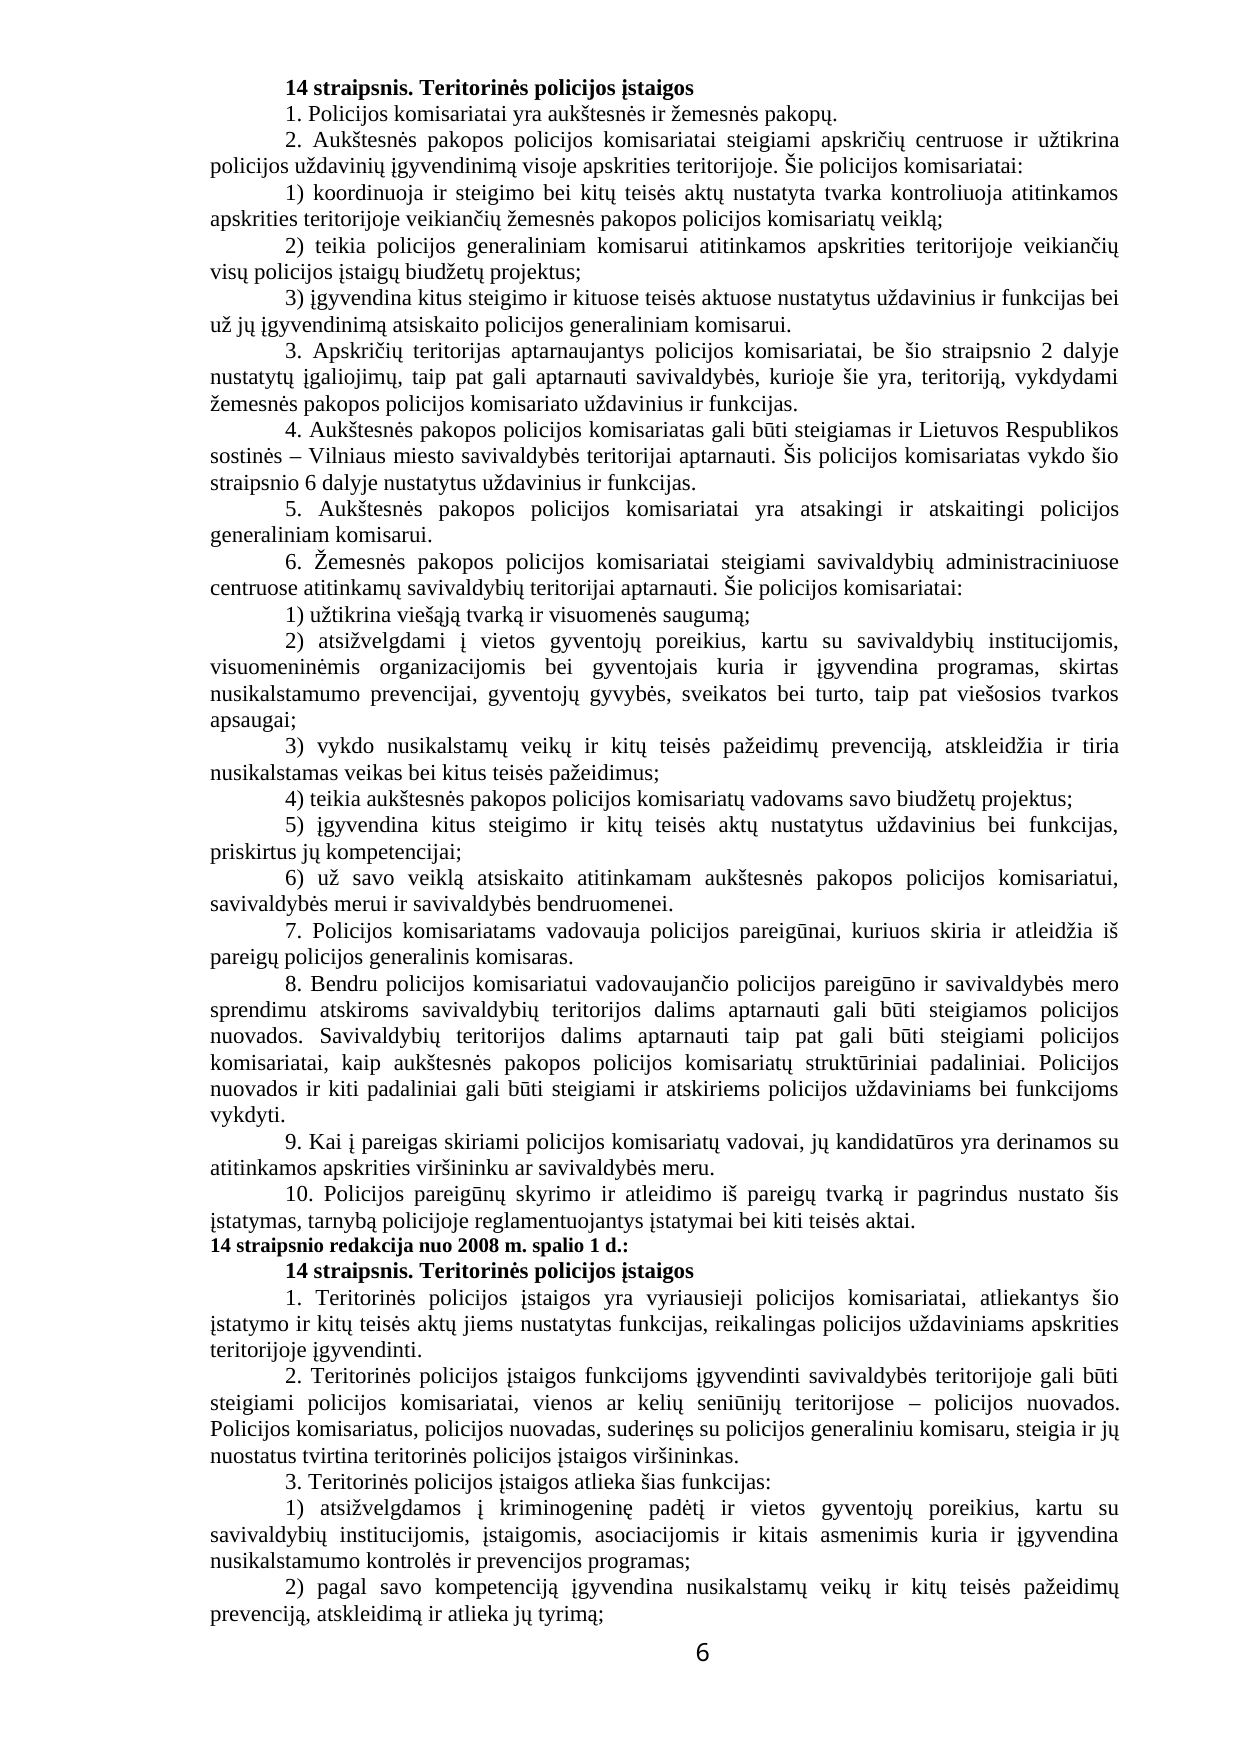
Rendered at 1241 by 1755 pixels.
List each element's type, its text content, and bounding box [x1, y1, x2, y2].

text 3) įgyvendina kitus steigimo ir kituose teisės aktuose nustatytus uždavinius ir funkcijas bei už jų įgyvendinimą atsiskaito policijos generaliniam komisarui. [210, 284, 1120, 337]
text 2) atsižvelgdami į vietos gyventojų poreikius, kartu su savivaldybių institucijomis, visuomeninėmis organizacijomis bei gyventojais kuria ir įgyvendina programas, skirtas nusikalstamumo prevencijai, gyventojų gyvybės, sveikatos bei turto, taip pat viešosios tvarkos apsaugai; [210, 627, 1120, 732]
text 8. Bendru policijos komisariatui vadovaujančio policijos pareigūno ir savivaldybės mero sprendimu atskiroms savivaldybių teritorijos dalims aptarnauti gali būti steigiamos policijos nuovados. Savivaldybių teritorijos dalims aptarnauti taip pat gali būti steigiami policijos komisariatai, kaip aukštesnės pakopos policijos komisariatų struktūriniai padaliniai. Policijos nuovados ir kiti padaliniai gali būti steigiami ir atskiriems policijos uždaviniams bei funkcijoms vykdyti. [210, 969, 1120, 1128]
text 14 straipsnio redakcija nuo 2008 m. spalio 1 d.: [210, 1233, 1120, 1257]
text 1) koordinuoja ir steigimo bei kitų teisės aktų nustatyta tvarka kontroliuoja atitinkamos apskrities teritorijoje veikiančių žemesnės pakopos policijos komisariatų veiklą; [210, 179, 1120, 232]
text 3. Teritorinės policijos įstaigos atlieka šias funkcijas: [210, 1468, 1120, 1494]
text 7. Policijos komisariatams vadovauja policijos pareigūnai, kuriuos skiria ir atleidžia iš pareigų policijos generalinis komisaras. [210, 917, 1120, 969]
text 14 straipsnis. Teritorinės policijos įstaigos [210, 1257, 1120, 1283]
text 4) teikia aukštesnės pakopos policijos komisariatų vadovams savo biudžetų projektus; [210, 785, 1120, 811]
text 14 straipsnis. Teritorinės policijos įstaigos [210, 73, 1120, 100]
text 1) atsižvelgdamos į kriminogeninę padėtį ir vietos gyventojų poreikius, kartu su savivaldybių institucijomis, įstaigomis, asociacijomis ir kitais asmenimis kuria ir įgyvendina nusikalstamumo kontrolės ir prevencijos programas; [210, 1494, 1120, 1573]
text 2) teikia policijos generaliniam komisarui atitinkamos apskrities teritorijoje veikiančių visų policijos įstaigų biudžetų projektus; [210, 232, 1120, 284]
text 2. Aukštesnės pakopos policijos komisariatai steigiami apskričių centruose ir užtikrina policijos uždavinių įgyvendinimą visoje apskrities teritorijoje. Šie policijos komisariatai: [210, 126, 1120, 179]
text 1. Teritorinės policijos įstaigos yra vyriausieji policijos komisariatai, atliekantys šio įstatymo ir kitų teisės aktų jiems nustatytas funkcijas, reikalingas policijos uždaviniams apskrities teritorijoje įgyvendinti. [210, 1283, 1120, 1363]
text 4. Aukštesnės pakopos policijos komisariatas gali būti steigiamas ir Lietuvos Respublikos sostinės – Vilniaus miesto savivaldybės teritorijai aptarnauti. Šis policijos komisariatas vykdo šio straipsnio 6 dalyje nustatytus uždavinius ir funkcijas. [210, 416, 1120, 495]
text 1. Policijos komisariatai yra aukštesnės ir žemesnės pakopų. [210, 100, 1120, 126]
text 9. Kai į pareigas skiriami policijos komisariatų vadovai, jų kandidatūros yra derinamos su atitinkamos apskrities viršininku ar savivaldybės meru. [210, 1128, 1120, 1180]
text 3) vykdo nusikalstamų veikų ir kitų teisės pažeidimų prevenciją, atskleidžia ir tiria nusikalstamas veikas bei kitus teisės pažeidimus; [210, 732, 1120, 785]
text 2) pagal savo kompetenciją įgyvendina nusikalstamų veikų ir kitų teisės pažeidimų prevenciją, atskleidimą ir atlieka jų tyrimą; [210, 1573, 1120, 1626]
text 6. Žemesnės pakopos policijos komisariatai steigiami savivaldybių administraciniuose centruose atitinkamų savivaldybių teritorijai aptarnauti. Šie policijos komisariatai: [210, 548, 1120, 601]
text 5) įgyvendina kitus steigimo ir kitų teisės aktų nustatytus uždavinius bei funkcijas, priskirtus jų kompetencijai; [210, 811, 1120, 864]
text 2. Teritorinės policijos įstaigos funkcijoms įgyvendinti savivaldybės teritorijoje gali būti steigiami policijos komisariatai, vienos ar kelių seniūnijų teritorijose – policijos nuovados. Policijos komisariatus, policijos nuovadas, suderinęs su policijos generaliniu komisaru, steigia ir jų nuostatus tvirtina teritorinės policijos įstaigos viršininkas. [210, 1363, 1120, 1468]
text 6) už savo veiklą atsiskaito atitinkamam aukštesnės pakopos policijos komisariatui, savivaldybės merui ir savivaldybės bendruomenei. [210, 864, 1120, 917]
text 3. Apskričių teritorijas aptarnaujantys policijos komisariatai, be šio straipsnio 2 dalyje nustatytų įgaliojimų, taip pat gali aptarnauti savivaldybės, kurioje šie yra, teritoriją, vykdydami žemesnės pakopos policijos komisariato uždavinius ir funkcijas. [210, 337, 1120, 416]
text 1) užtikrina viešąją tvarką ir visuomenės saugumą; [210, 601, 1120, 627]
text 5. Aukštesnės pakopos policijos komisariatai yra atsakingi ir atskaitingi policijos generaliniam komisarui. [210, 495, 1120, 548]
text 10. Policijos pareigūnų skyrimo ir atleidimo iš pareigų tvarką ir pagrindus nustato šis įstatymas, tarnybą policijoje reglamentuojantys įstatymai bei kiti teisės aktai. [210, 1180, 1120, 1233]
